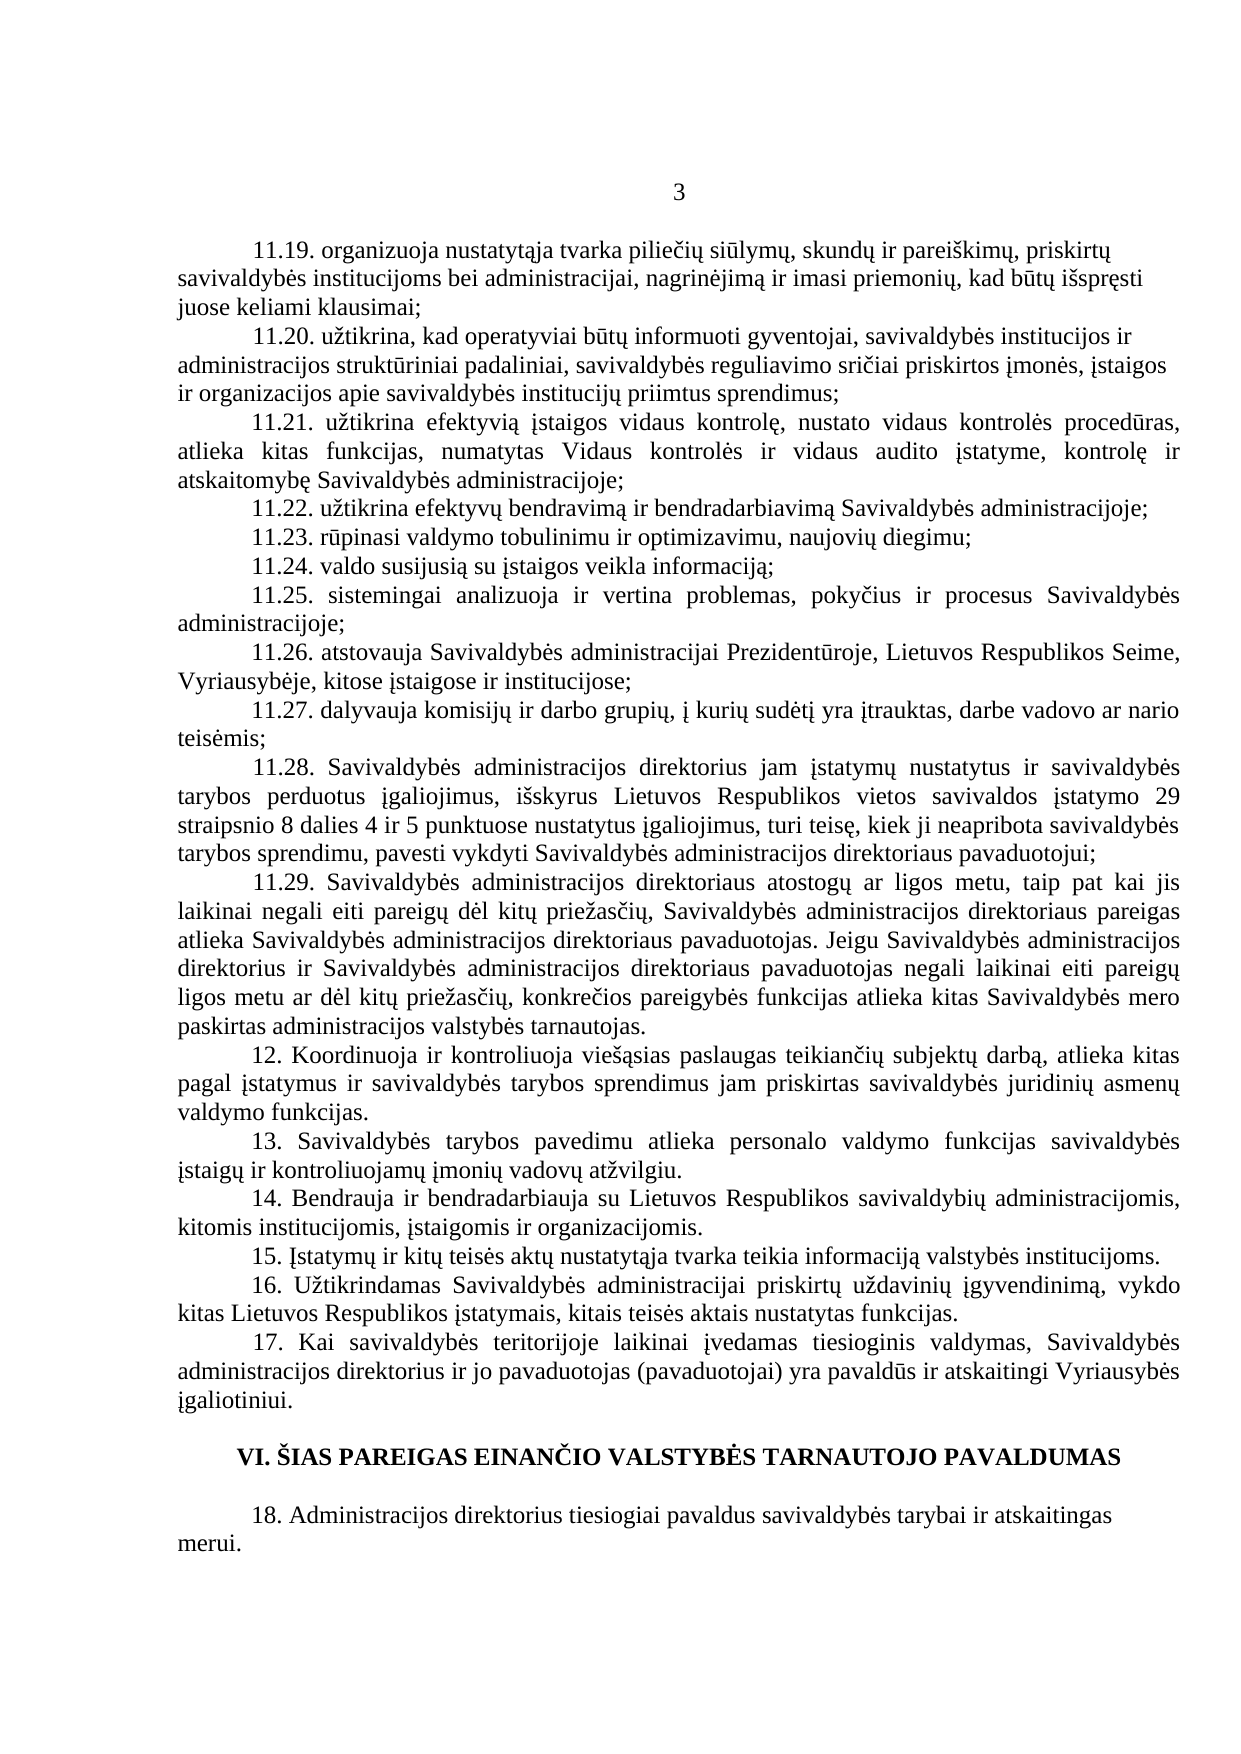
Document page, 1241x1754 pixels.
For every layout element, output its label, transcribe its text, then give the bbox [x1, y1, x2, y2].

text 11.20. užtikrina, kad operatyviai būtų informuoti gyventojai, savivaldybės institucijos ir administracijos struktūriniai padaliniai, savivaldybės reguliavimo sričiai priskirtos įmonės, įstaigos ir organizacijos apie savivaldybės institucijų priimtus sprendimus; [177, 321, 1181, 407]
text 11.24. valdo susijusią su įstaigos veikla informaciją; [177, 551, 1181, 580]
text 11.27. dalyvauja komisijų ir darbo grupių, į kurių sudėtį yra įtrauktas, darbe vadovo ar nario teisėmis; [177, 695, 1181, 752]
text 13. Savivaldybės tarybos pavedimu atlieka personalo valdymo funkcijas savivaldybės įstaigų ir kontroliuojamų įmonių vadovų atžvilgiu. [177, 1126, 1181, 1183]
text 14. Bendrauja ir bendradarbiauja su Lietuvos Respublikos savivaldybių administracijomis, kitomis institucijomis, įstaigomis ir organizacijomis. [177, 1183, 1181, 1241]
text 11.28. Savivaldybės administracijos direktorius jam įstatymų nustatytus ir savivaldybės tarybos perduotus įgaliojimus, išskyrus Lietuvos Respublikos vietos savivaldos įstatymo 29 straipsnio 8 dalies 4 ir 5 punktuose nustatytus įgaliojimus, turi teisę, kiek ji neapribota savivaldybės tarybos sprendimu, pavesti vykdyti Savivaldybės administracijos direktoriaus pavaduotojui; [177, 752, 1181, 867]
text 17. Kai savivaldybės teritorijoje laikinai įvedamas tiesioginis valdymas, Savivaldybės administracijos direktorius ir jo pavaduotojas (pavaduotojai) yra pavaldūs ir atskaitingi Vyriausybės įgaliotiniui. [177, 1327, 1181, 1413]
text 11.29. Savivaldybės administracijos direktoriaus atostogų ar ligos metu, taip pat kai jis laikinai negali eiti pareigų dėl kitų priežasčių, Savivaldybės administracijos direktoriaus pareigas atlieka Savivaldybės administracijos direktoriaus pavaduotojas. Jeigu Savivaldybės administracijos direktorius ir Savivaldybės administracijos direktoriaus pavaduotojas negali laikinai eiti pareigų ligos metu ar dėl kitų priežasčių, konkrečios pareigybės funkcijas atlieka kitas Savivaldybės mero paskirtas administracijos valstybės tarnautojas. [177, 867, 1181, 1040]
text 11.19. organizuoja nustatytąja tvarka piliečių siūlymų, skundų ir pareiškimų, priskirtų savivaldybės institucijoms bei administracijai, nagrinėjimą ir imasi priemonių, kad būtų išspręsti juose keliami klausimai; [177, 235, 1181, 321]
text 18. Administracijos direktorius tiesiogiai pavaldus savivaldybės tarybai ir atskaitingas merui. [177, 1500, 1181, 1557]
text VI. ŠIAS PAREIGAS EINANČIO VALSTYBĖS TARNAUTOJO PAVALDUMAS [177, 1442, 1181, 1471]
text 15. Įstatymų ir kitų teisės aktų nustatytąja tvarka teikia informaciją valstybės institucijoms. [177, 1241, 1181, 1270]
text 11.26. atstovauja Savivaldybės administracijai Prezidentūroje, Lietuvos Respublikos Seime, Vyriausybėje, kitose įstaigose ir institucijose; [177, 637, 1181, 695]
text 11.22. užtikrina efektyvų bendravimą ir bendradarbiavimą Savivaldybės administracijoje; [177, 493, 1181, 522]
text 11.21. užtikrina efektyvią įstaigos vidaus kontrolę, nustato vidaus kontrolės procedūras, atlieka kitas funkcijas, numatytas Vidaus kontrolės ir vidaus audito įstatyme, kontrolę ir atskaitomybę Savivaldybės administracijoje; [177, 407, 1181, 493]
text 12. Koordinuoja ir kontroliuoja viešąsias paslaugas teikiančių subjektų darbą, atlieka kitas pagal įstatymus ir savivaldybės tarybos sprendimus jam priskirtas savivaldybės juridinių asmenų valdymo funkcijas. [177, 1040, 1181, 1126]
text 11.23. rūpinasi valdymo tobulinimu ir optimizavimu, naujovių diegimu; [177, 522, 1181, 551]
text 11.25. sistemingai analizuoja ir vertina problemas, pokyčius ir procesus Savivaldybės administracijoje; [177, 580, 1181, 637]
text 16. Užtikrindamas Savivaldybės administracijai priskirtų uždavinių įgyvendinimą, vykdo kitas Lietuvos Respublikos įstatymais, kitais teisės aktais nustatytas funkcijas. [177, 1270, 1181, 1327]
